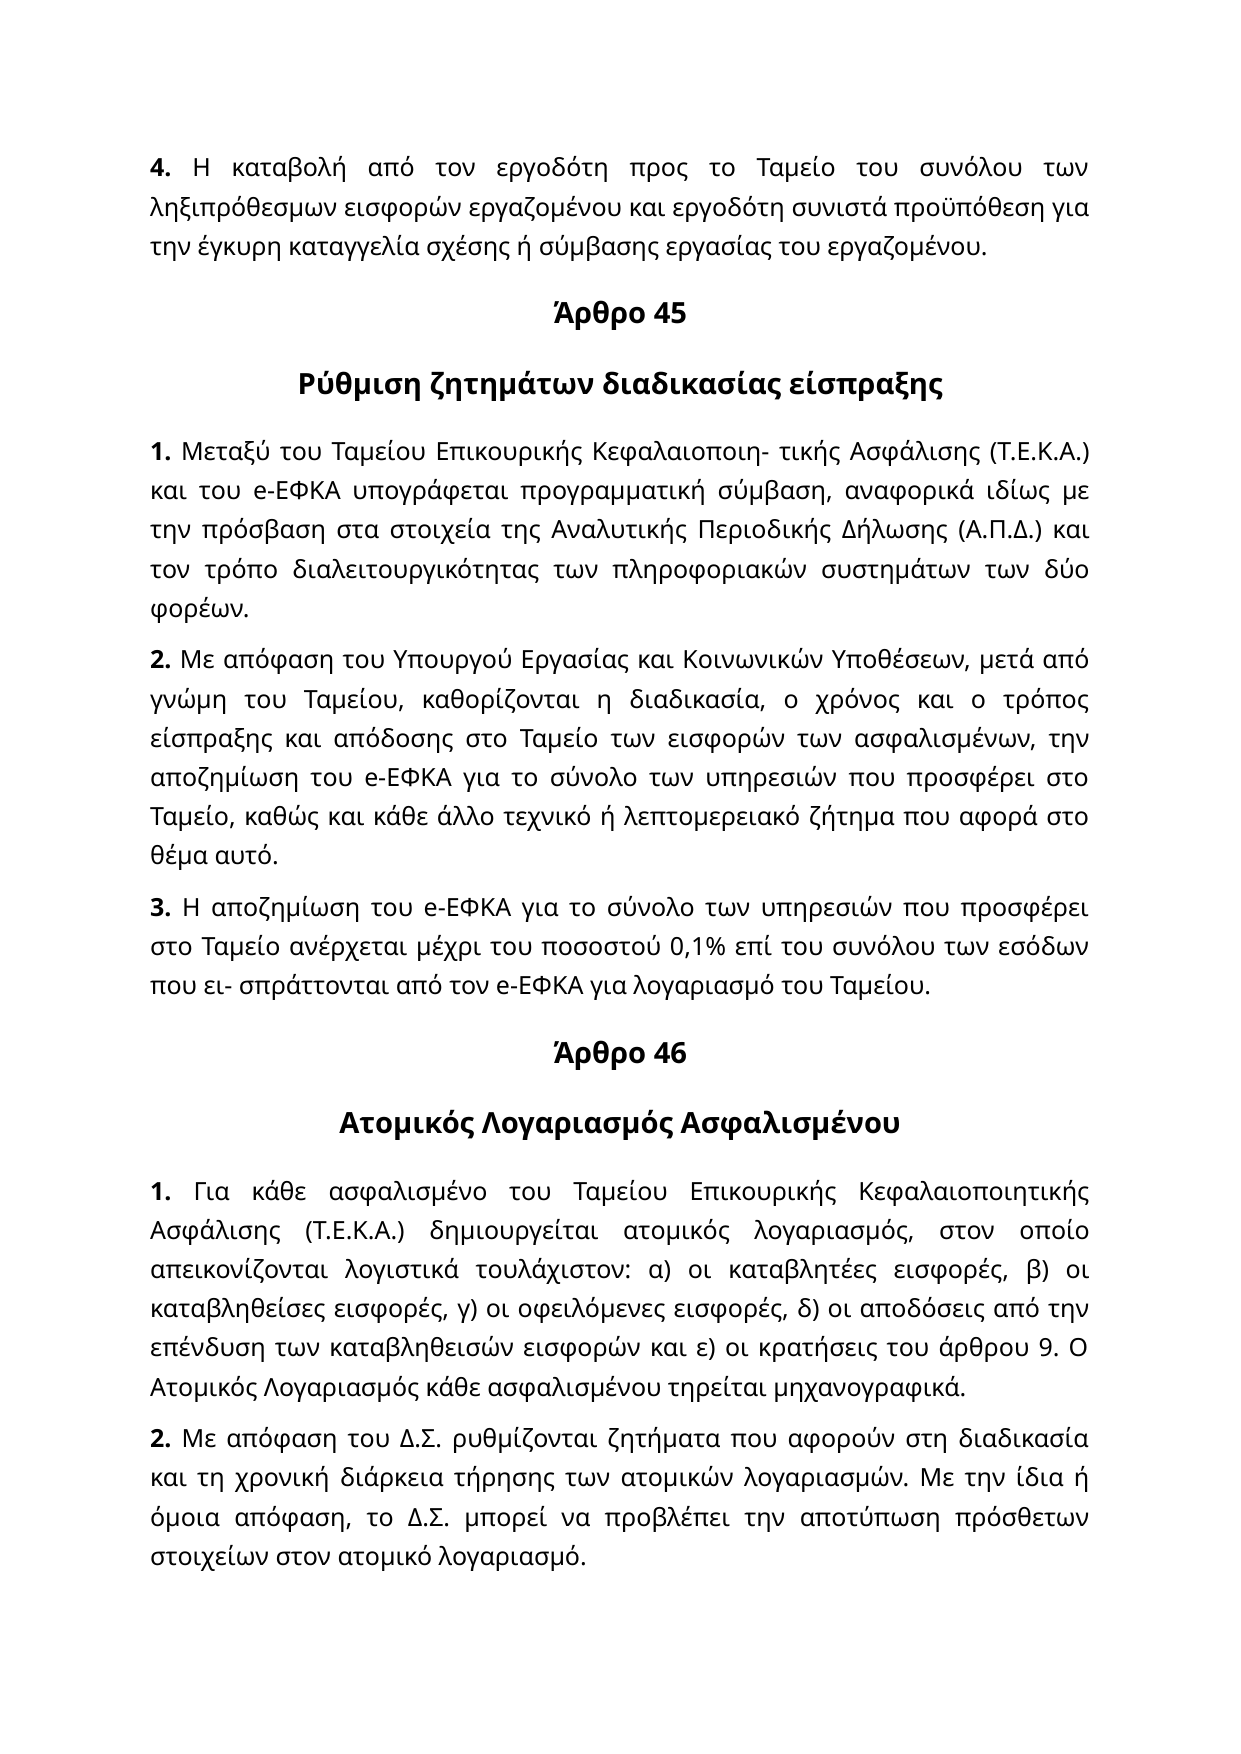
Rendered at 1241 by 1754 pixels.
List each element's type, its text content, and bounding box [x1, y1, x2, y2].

subtitle Άρθρο 46 [150, 1032, 1090, 1072]
text 2. Με απόφαση του Υπουργού Εργασίας και Κοινωνικών Υποθέσεων, μετά από γνώμη του Ταμείου, καθορίζονται η διαδικασία, ο χρόνος και ο τρόπος είσπραξης και απόδοσης στο Ταμείο των εισφορών των ασφαλισμένων, την αποζημίωση του e-ΕΦΚΑ για το σύνολο των υπηρεσιών που προσφέρει στο Ταμείο, καθώς και κάθε άλλο τεχνικό ή λεπτομερειακό ζήτημα που αφορά στο θέμα αυτό. [150, 642, 1090, 872]
subtitle Άρθρο 45 [150, 292, 1090, 332]
subtitle Ατομικός Λογαριασμός Ασφαλισμένου [150, 1103, 1090, 1142]
text 1. Για κάθε ασφαλισμένο του Ταμείου Επικουρικής Κεφαλαιοποιητικής Ασφάλισης (Τ.Ε.Κ.Α.) δημιουργείται ατομικός λογαριασμός, στον οποίο απεικονίζονται λογιστικά τουλάχιστον: α) οι καταβλητέες εισφορές, β) οι καταβληθείσες εισφορές, γ) οι οφειλόμενες εισφορές, δ) οι αποδόσεις από την επένδυση των καταβληθεισών εισφορών και ε) οι κρατήσεις του άρθρου 9. Ο Ατομικός Λογαριασμός κάθε ασφαλισμένου τηρείται μηχανογραφικά. [150, 1173, 1090, 1403]
text 4. Η καταβολή από τον εργοδότη προς το Ταμείο του συνόλου των ληξιπρόθεσμων εισφορών εργαζομένου και εργοδότη συνιστά προϋπόθεση για την έγκυρη καταγγελία σχέσης ή σύμβασης εργασίας του εργαζομένου. [150, 150, 1090, 262]
subtitle Ρύθμιση ζητημάτων διαδικασίας είσπραξης [150, 363, 1090, 403]
text 3. Η αποζημίωση του e-ΕΦΚΑ για το σύνολο των υπηρεσιών που προσφέρει στο Ταμείο ανέρχεται μέχρι του ποσοστού 0,1% επί του συνόλου των εσόδων που ει- σπράττονται από τον e-ΕΦΚΑ για λογαριασμό του Ταμείου. [150, 889, 1090, 1002]
text 1. Μεταξύ του Ταμείου Επικουρικής Κεφαλαιοποιη- τικής Ασφάλισης (Τ.Ε.Κ.Α.) και του e-ΕΦΚA υπογράφεται προγραμματική σύμβαση, αναφορικά ιδίως με την πρόσβαση στα στοιχεία της Αναλυτικής Περιοδικής Δήλωσης (Α.Π.Δ.) και τον τρόπο διαλειτουργικότητας των πληροφοριακών συστημάτων των δύο φορέων. [150, 434, 1090, 624]
text 2. Με απόφαση του Δ.Σ. ρυθμίζονται ζητήματα που αφορούν στη διαδικασία και τη χρονική διάρκεια τήρησης των ατομικών λογαριασμών. Με την ίδια ή όμοια απόφαση, το Δ.Σ. μπορεί να προβλέπει την αποτύπωση πρόσθετων στοιχείων στον ατομικό λογαριασμό. [150, 1421, 1090, 1572]
